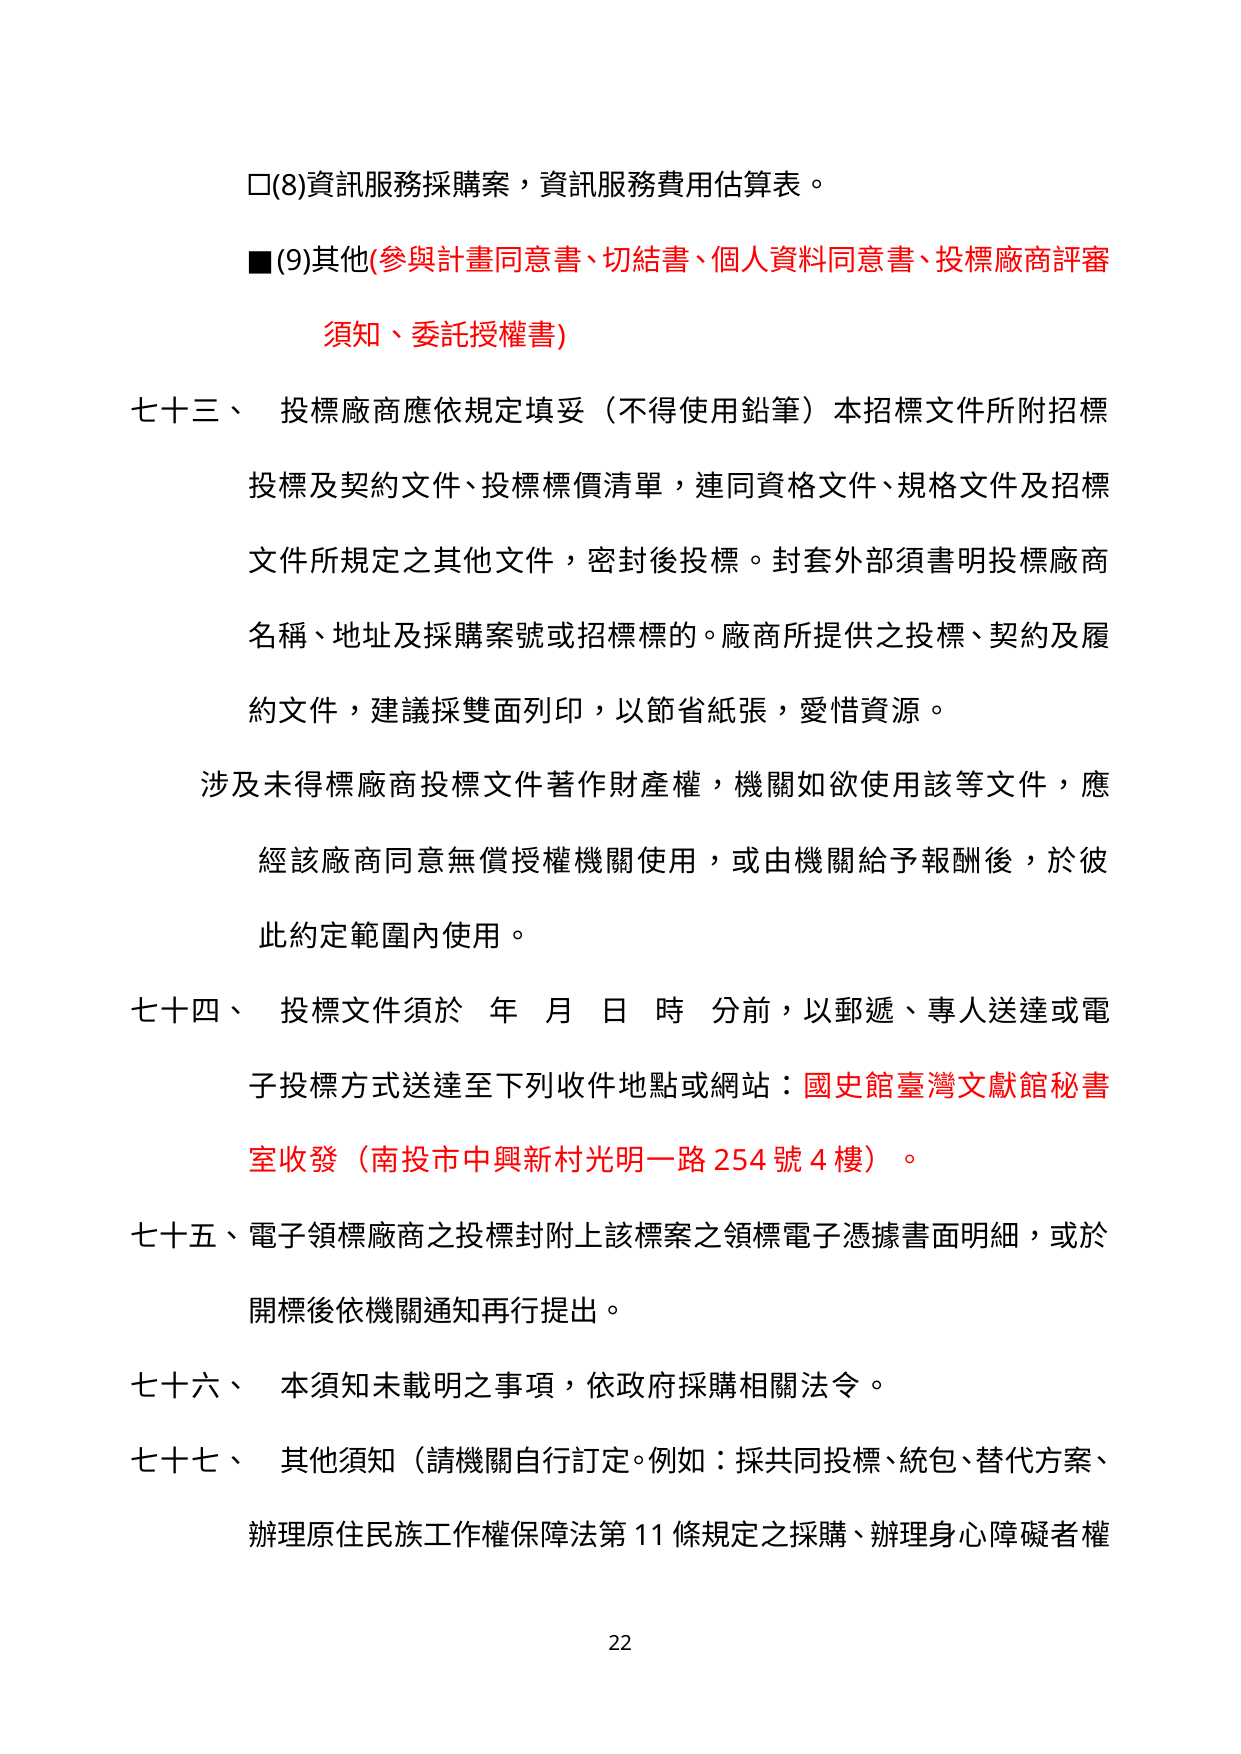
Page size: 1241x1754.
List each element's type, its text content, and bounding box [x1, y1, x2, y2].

list 本須知未載明之事項，依政府採購相關法令。 [130, 1346, 1110, 1421]
text (8)資訊服務採購案，資訊服務費用估算表。 [246, 146, 1110, 221]
list 其他須知（請機關自行訂定。例如：採共同投標、統包、替代方案、辦理原住民族工作權保障法第11條規定之採購、辦理身心障礙者權益保障法第69條規定之採購、辦理資源回收再利用法第22條規定之採購，應注意依相關法規，將應於招標文件載明事項納入。）： [130, 1421, 1110, 1571]
list 投標文件須於 年 月 日 時 分前，以郵遞、專人送達或電子投標方式送達至下列收件地點或網站：國史館臺灣文獻館秘書室收發（南投市中興新村光明一路254號4樓）。 [130, 971, 1110, 1196]
text ■(9)其他(參與計畫同意書、切結書、個人資料同意書、投標廠商評審須知、委託授權書) [246, 221, 1110, 371]
list 投標廠商應依規定填妥（不得使用鉛筆）本招標文件所附招標投標及契約文件、投標標價清單，連同資格文件、規格文件及招標文件所規定之其他文件，密封後投標。封套外部須書明投標廠商名稱、地址及採購案號或招標標的。廠商所提供之投標、契約及履約文件，建議採雙面列印，以節省紙張，愛惜資源。 [130, 371, 1110, 746]
text 涉及未得標廠商投標文件著作財產權，機關如欲使用該等文件，應經該廠商同意無償授權機關使用，或由機關給予報酬後，於彼此約定範圍內使用。 [130, 746, 1110, 971]
list 電子領標廠商之投標封附上該標案之領標電子憑據書面明細，或於開標後依機關通知再行提出。 [130, 1196, 1110, 1346]
